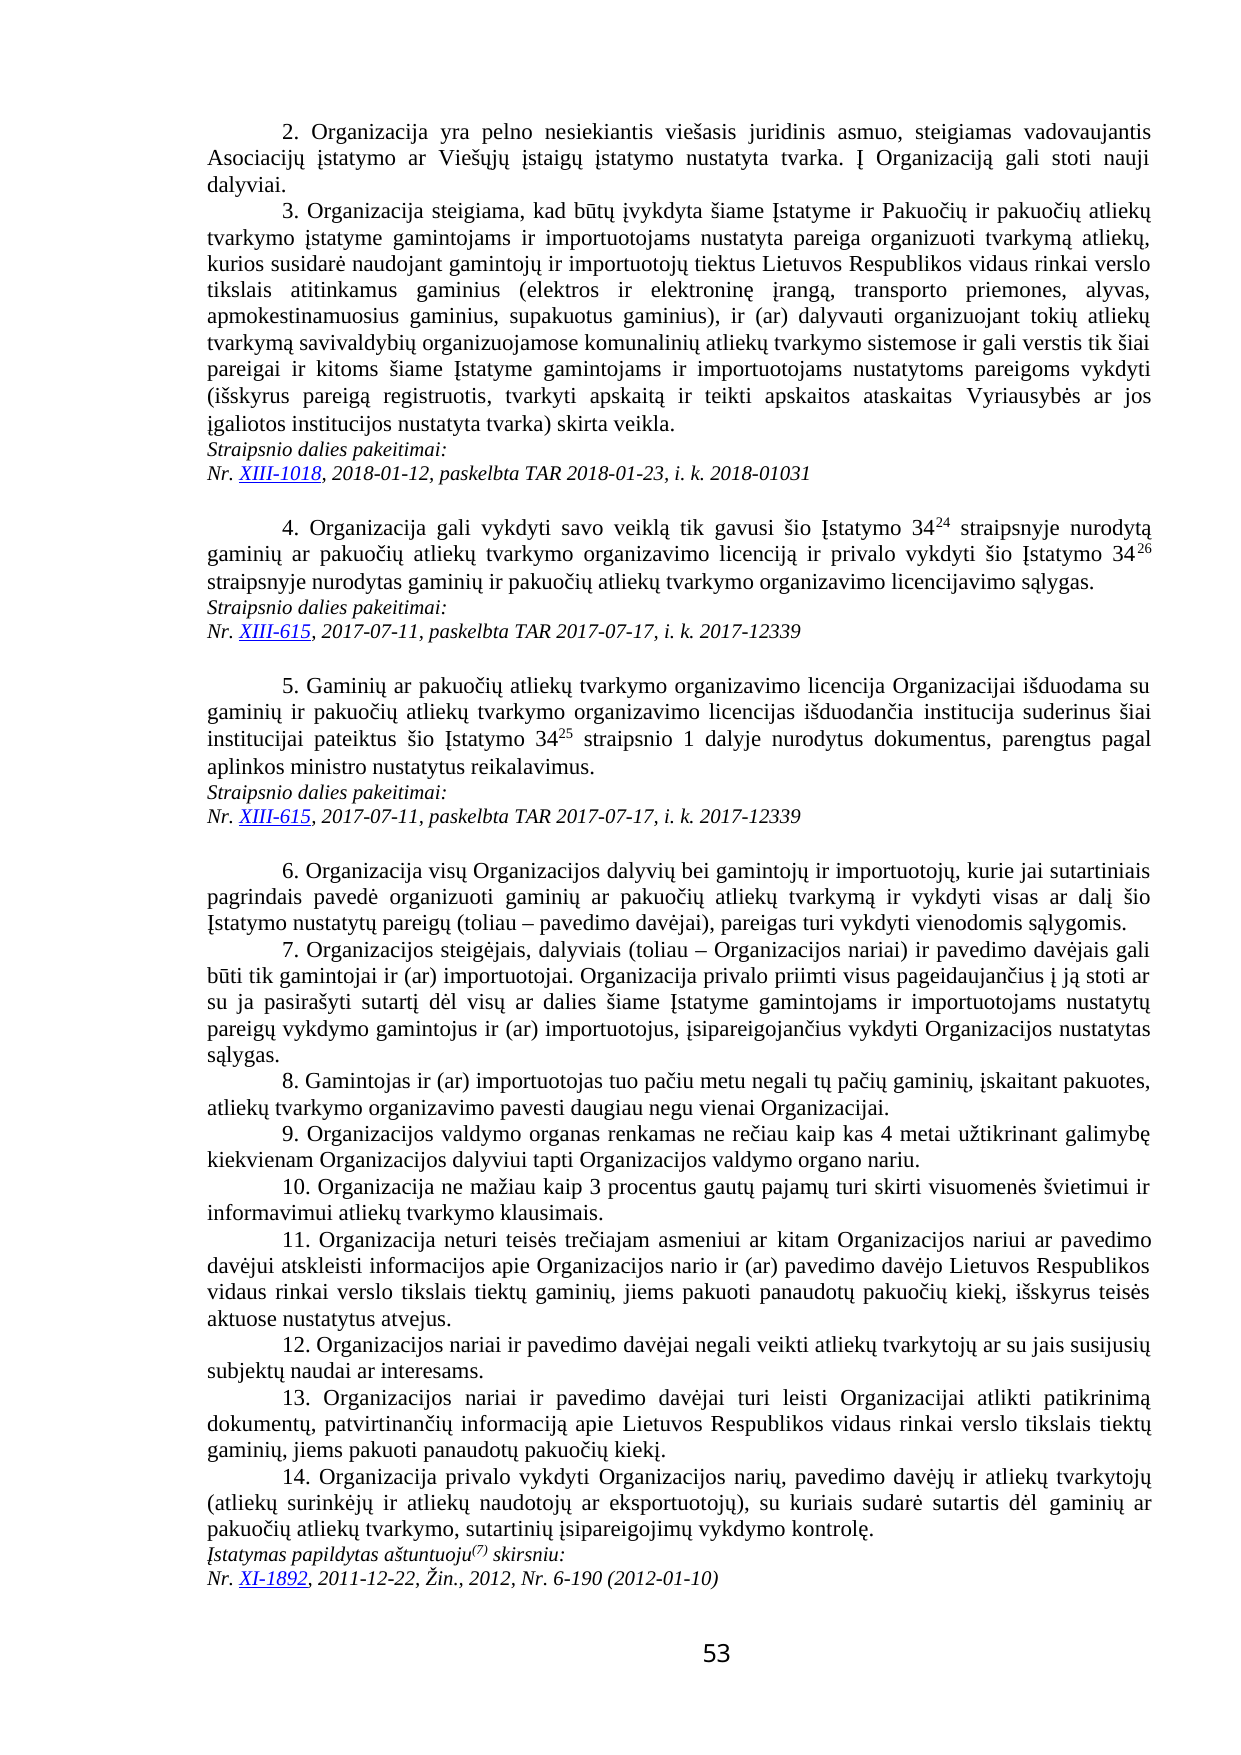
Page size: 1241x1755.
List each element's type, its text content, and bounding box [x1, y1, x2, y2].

text Nr. XI-1892, 2011-12-22, Žin., 2012, Nr. 6-190 (2012-01-10) [207, 1566, 1152, 1590]
text Straipsnio dalies pakeitimai: [207, 437, 1152, 461]
text Nr. XIII-1018, 2018-01-12, paskelbta TAR 2018-01-23, i. k. 2018-01031 [207, 461, 1152, 485]
text 6. Organizacija visų Organizacijos dalyvių bei gamintojų ir importuotojų, kurie jai sutartiniais pagrindais pavedė organizuoti gaminių ar pakuočių atliekų tvarkymą ir vykdyti visas ar dalį šio Įstatymo nustatytų pareigų (toliau – pavedimo davėjai), pareigas turi vykdyti vienodomis sąlygomis. [207, 857, 1152, 936]
text 8. Gamintojas ir (ar) importuotojas tuo pačiu metu negali tų pačių gaminių, įskaitant pakuotes, atliekų tvarkymo organizavimo pavesti daugiau negu vienai Organizacijai. [207, 1067, 1152, 1120]
text Straipsnio dalies pakeitimai: [207, 595, 1152, 619]
text Nr. XIII-615, 2017-07-11, paskelbta TAR 2017-07-17, i. k. 2017-12339 [207, 804, 1152, 828]
text 9. Organizacijos valdymo organas renkamas ne rečiau kaip kas 4 metai užtikrinant galimybę kiekvienam Organizacijos dalyviui tapti Organizacijos valdymo organo nariu. [207, 1120, 1152, 1173]
text 2. Organizacija yra pelno nesiekiantis viešasis juridinis asmuo, steigiamas vadovaujantis Asociacijų įstatymo ar Viešųjų įstaigų įstatymo nustatyta tvarka. Į Organizaciją gali stoti nauji dalyviai. [207, 118, 1152, 197]
text 5. Gaminių ar pakuočių atliekų tvarkymo organizavimo licencija Organizacijai išduodama su gaminių ir pakuočių atliekų tvarkymo organizavimo licencijas išduodančia institucija suderinus šiai institucijai pateiktus šio Įstatymo 3425 straipsnio 1 dalyje nurodytus dokumentus, parengtus pagal aplinkos ministro nustatytus reikalavimus. [207, 672, 1152, 780]
text 14. Organizacija privalo vykdyti Organizacijos narių, pavedimo davėjų ir atliekų tvarkytojų (atliekų surinkėjų ir atliekų naudotojų ar eksportuotojų), su kuriais sudarė sutartis dėl gaminių ar pakuočių atliekų tvarkymo, sutartinių įsipareigojimų vykdymo kontrolę. [207, 1463, 1152, 1542]
text Straipsnio dalies pakeitimai: [207, 780, 1152, 804]
text 12. Organizacijos nariai ir pavedimo davėjai negali veikti atliekų tvarkytojų ar su jais susijusių subjektų naudai ar interesams. [207, 1331, 1152, 1384]
text 3. Organizacija steigiama, kad būtų įvykdyta šiame Įstatyme ir Pakuočių ir pakuočių atliekų tvarkymo įstatyme gamintojams ir importuotojams nustatyta pareiga organizuoti tvarkymą atliekų, kurios susidarė naudojant gamintojų ir importuotojų tiektus Lietuvos Respublikos vidaus rinkai verslo tikslais atitinkamus gaminius (elektros ir elektroninę įrangą, transporto priemones, alyvas, apmokestinamuosius gaminius, supakuotus gaminius), ir (ar) dalyvauti organizuojant tokių atliekų tvarkymą savivaldybių organizuojamose komunalinių atliekų tvarkymo sistemose ir gali verstis tik šiai pareigai ir kitoms šiame Įstatyme gamintojams ir importuotojams nustatytoms pareigoms vykdyti (išskyrus pareigą registruotis, tvarkyti apskaitą ir teikti apskaitos ataskaitas Vyriausybės ar jos įgaliotos institucijos nustatyta tvarka) skirta veikla. [207, 197, 1152, 437]
text Įstatymas papildytas aštuntuoju(7) skirsniu: [207, 1542, 1152, 1566]
text 11. Organizacija neturi teisės trečiajam asmeniui ar kitam Organizacijos nariui ar pavedimo davėjui atskleisti informacijos apie Organizacijos nario ir (ar) pavedimo davėjo Lietuvos Respublikos vidaus rinkai verslo tikslais tiektų gaminių, jiems pakuoti panaudotų pakuočių kiekį, išskyrus teisės aktuose nustatytus atvejus. [207, 1226, 1152, 1331]
text 7. Organizacijos steigėjais, dalyviais (toliau – Organizacijos nariai) ir pavedimo davėjais gali būti tik gamintojai ir (ar) importuotojai. Organizacija privalo priimti visus pageidaujančius į ją stoti ar su ja pasirašyti sutartį dėl visų ar dalies šiame Įstatyme gamintojams ir importuotojams nustatytų pareigų vykdymo gamintojus ir (ar) importuotojus, įsipareigojančius vykdyti Organizacijos nustatytas sąlygas. [207, 936, 1152, 1067]
text Nr. XIII-615, 2017-07-11, paskelbta TAR 2017-07-17, i. k. 2017-12339 [207, 619, 1152, 643]
text 13. Organizacijos nariai ir pavedimo davėjai turi leisti Organizacijai atlikti patikrinimą dokumentų, patvirtinančių informaciją apie Lietuvos Respublikos vidaus rinkai verslo tikslais tiektų gaminių, jiems pakuoti panaudotų pakuočių kiekį. [207, 1384, 1152, 1463]
text 4. Organizacija gali vykdyti savo veiklą tik gavusi šio Įstatymo 3424 straipsnyje nurodytą gaminių ar pakuočių atliekų tvarkymo organizavimo licenciją ir privalo vykdyti šio Įstatymo 3426 straipsnyje nurodytas gaminių ir pakuočių atliekų tvarkymo organizavimo licencijavimo sąlygas. [207, 514, 1152, 595]
text 10. Organizacija ne mažiau kaip 3 procentus gautų pajamų turi skirti visuomenės švietimui ir informavimui atliekų tvarkymo klausimais. [207, 1173, 1152, 1226]
